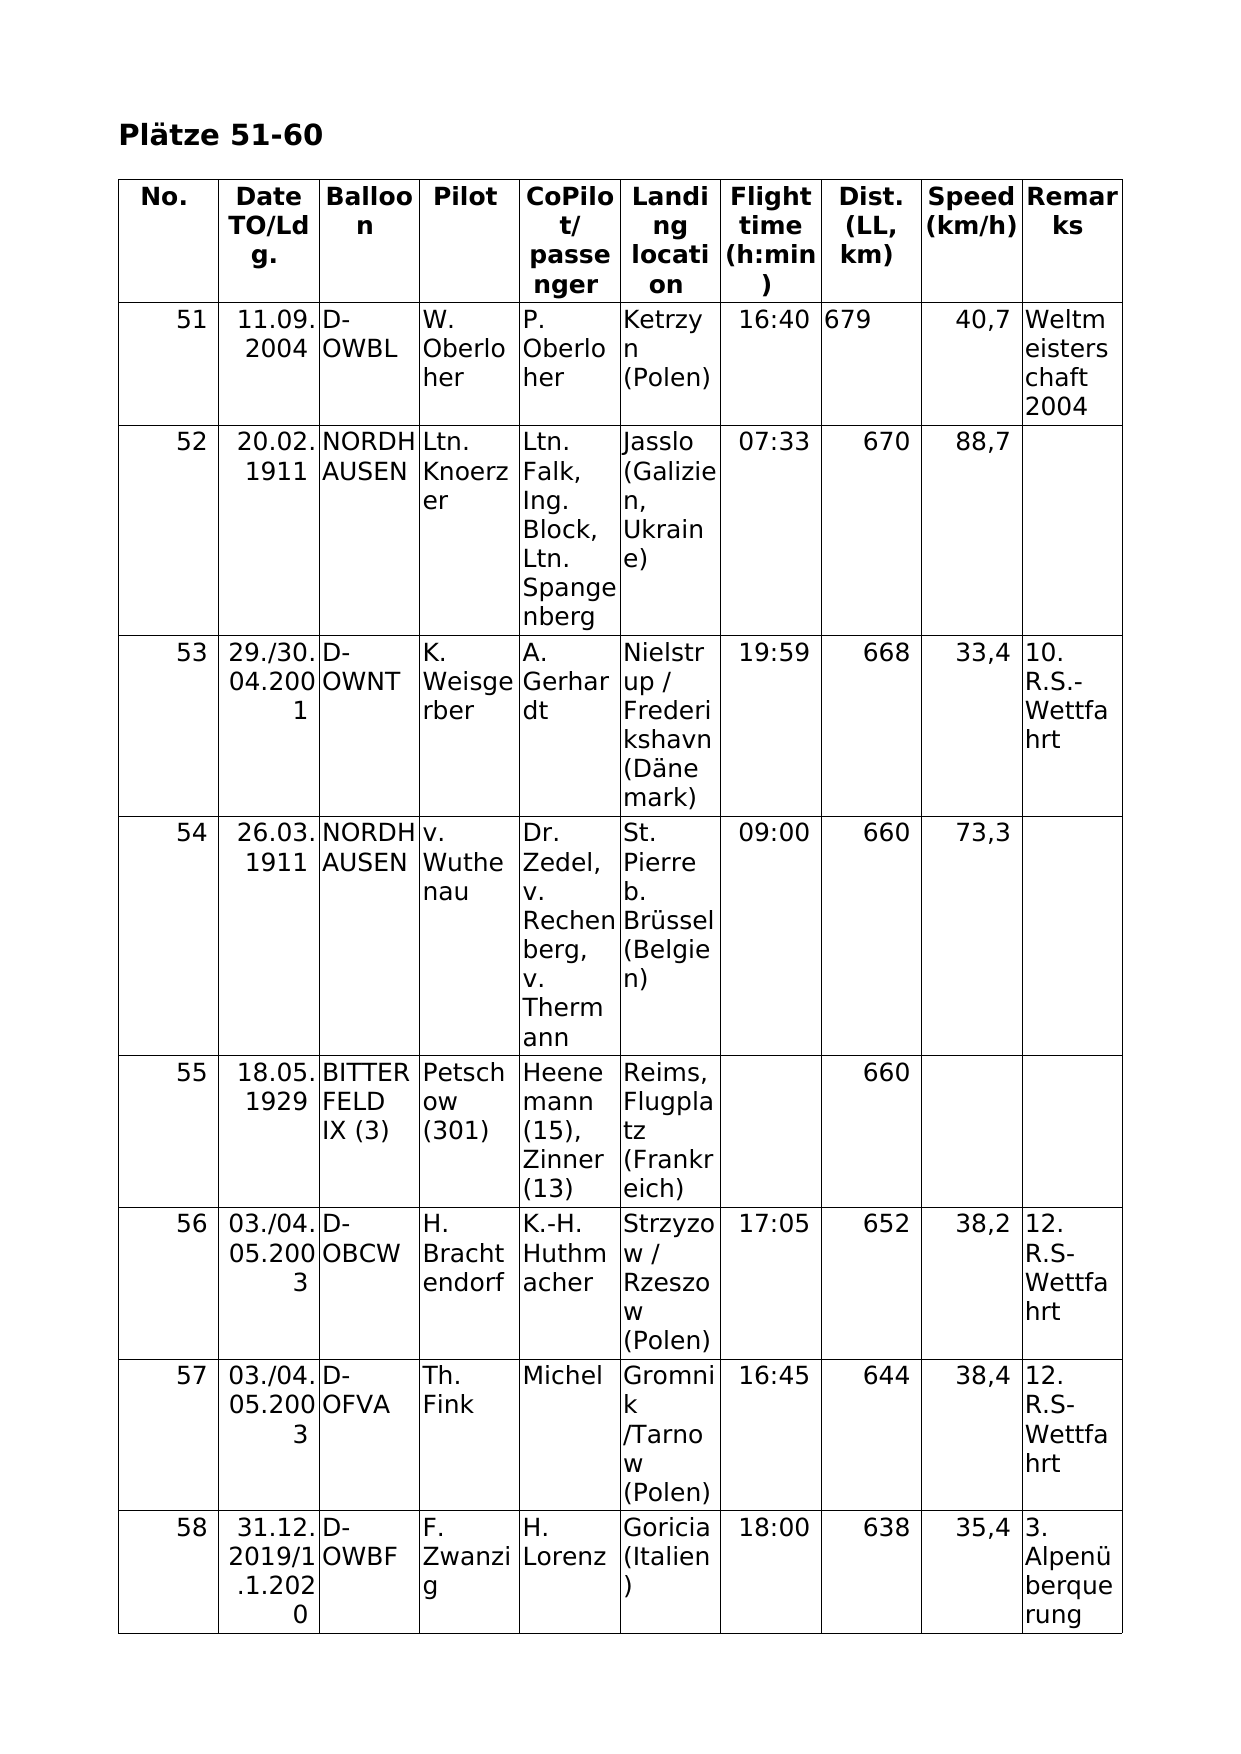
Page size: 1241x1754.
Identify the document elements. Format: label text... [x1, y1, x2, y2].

table_cell Jasslo (Galizien, Ukraine) [621, 426, 720, 635]
table_cell H. Brachtendorf [420, 1208, 519, 1358]
table_cell BITTERFELD IX (3) [320, 1056, 419, 1207]
table_cell 53 [119, 636, 218, 816]
table_cell 18:00 [721, 1511, 821, 1633]
table_cell Petschow (301) [420, 1056, 519, 1207]
table_cell K. Weisgerber [420, 636, 519, 816]
table_cell 55 [119, 1056, 218, 1207]
table_header CoPilot/passenger [520, 180, 620, 302]
table_cell 09:00 [721, 817, 821, 1055]
table_cell 52 [119, 426, 218, 635]
table_cell 644 [822, 1360, 921, 1510]
subtitle Plätze 51-60 [118, 118, 1122, 152]
table_cell Ketrzyn (Polen) [621, 303, 720, 424]
table_cell Goricia (Italien) [621, 1511, 720, 1633]
table_cell 660 [822, 1056, 921, 1207]
table_cell 31.12.2019/1.1.2020 [219, 1511, 319, 1633]
table_cell 10. R.S.-Wettfahrt [1023, 636, 1122, 816]
table_cell 73,3 [922, 817, 1022, 1055]
table_cell Gromnik /Tarnow (Polen) [621, 1360, 720, 1510]
table_cell 38,2 [922, 1208, 1022, 1358]
table_cell [1023, 426, 1122, 635]
table_cell W. Oberloher [420, 303, 519, 424]
table_header Pilot [420, 180, 519, 302]
table_header Landing location [621, 180, 720, 302]
table_cell 19:59 [721, 636, 821, 816]
table_cell H. Lorenz [520, 1511, 620, 1633]
table_cell 668 [822, 636, 921, 816]
table_cell 35,4 [922, 1511, 1022, 1633]
table_cell Weltmeisterschaft 2004 [1023, 303, 1122, 424]
table_cell 40,7 [922, 303, 1022, 424]
table_header Remarks [1023, 180, 1122, 302]
table_cell 54 [119, 817, 218, 1055]
table_cell D-OWBL [320, 303, 419, 424]
table_cell 16:40 [721, 303, 821, 424]
table_cell Strzyzow / Rzeszow (Polen) [621, 1208, 720, 1358]
table_cell 16:45 [721, 1360, 821, 1510]
table_cell Michel [520, 1360, 620, 1510]
table_cell D-OBCW [320, 1208, 419, 1358]
table_header Date TO/Ldg. [219, 180, 319, 302]
table_cell D-OWNT [320, 636, 419, 816]
table_cell 33,4 [922, 636, 1022, 816]
table_cell A. Gerhardt [520, 636, 620, 816]
table_header Speed (km/h) [922, 180, 1022, 302]
table_cell 29./30.04.2001 [219, 636, 319, 816]
table_cell 03./04.05.2003 [219, 1360, 319, 1510]
table_cell F. Zwanzig [420, 1511, 519, 1633]
table_cell 03./04.05.2003 [219, 1208, 319, 1358]
table_cell Ltn. Falk, Ing. Block, Ltn. Spangenberg [520, 426, 620, 635]
table_cell 51 [119, 303, 218, 424]
table_cell 17:05 [721, 1208, 821, 1358]
table_cell 652 [822, 1208, 921, 1358]
table_cell 88,7 [922, 426, 1022, 635]
table_cell NORDHAUSEN [320, 426, 419, 635]
table_header No. [119, 180, 218, 302]
table_cell Nielstrup / Frederikshavn (Dänemark) [621, 636, 720, 816]
table_cell NORDHAUSEN [320, 817, 419, 1055]
table_cell 660 [822, 817, 921, 1055]
table_cell 18.05.1929 [219, 1056, 319, 1207]
table_cell 20.02.1911 [219, 426, 319, 635]
table_header Balloon [320, 180, 419, 302]
table_cell [1023, 1056, 1122, 1207]
table_cell K.-H. Huthmacher [520, 1208, 620, 1358]
table_cell St. Pierre b. Brüssel (Belgien) [621, 817, 720, 1055]
table_cell 638 [822, 1511, 921, 1633]
table_cell 57 [119, 1360, 218, 1510]
table_header Dist. (LL, km) [822, 180, 921, 302]
table_cell Ltn. Knoerzer [420, 426, 519, 635]
table_cell [922, 1056, 1022, 1207]
table_cell 12. R.S-Wettfahrt [1023, 1360, 1122, 1510]
table_cell v. Wuthenau [420, 817, 519, 1055]
table_cell Dr. Zedel, v. Rechenberg, v. Thermann [520, 817, 620, 1055]
table_cell [1023, 817, 1122, 1055]
table_cell Th. Fink [420, 1360, 519, 1510]
table_cell 07:33 [721, 426, 821, 635]
table_cell P. Oberloher [520, 303, 620, 424]
table_cell 38,4 [922, 1360, 1022, 1510]
table_cell Reims, Flugplatz (Frankreich) [621, 1056, 720, 1207]
table_cell Heenemann (15), Zinner (13) [520, 1056, 620, 1207]
table_cell [721, 1056, 821, 1207]
table_cell D-OWBF [320, 1511, 419, 1633]
table_cell 3. Alpenüberquerung [1023, 1511, 1122, 1633]
table_cell 12. R.S-Wettfahrt [1023, 1208, 1122, 1358]
table_cell 58 [119, 1511, 218, 1633]
table_cell 679 [822, 303, 921, 424]
table_cell 11.09.2004 [219, 303, 319, 424]
table_cell 670 [822, 426, 921, 635]
table_cell 56 [119, 1208, 218, 1358]
table_header Flight time (h:min) [721, 180, 821, 302]
table_cell 26.03.1911 [219, 817, 319, 1055]
table_cell D-OFVA [320, 1360, 419, 1510]
